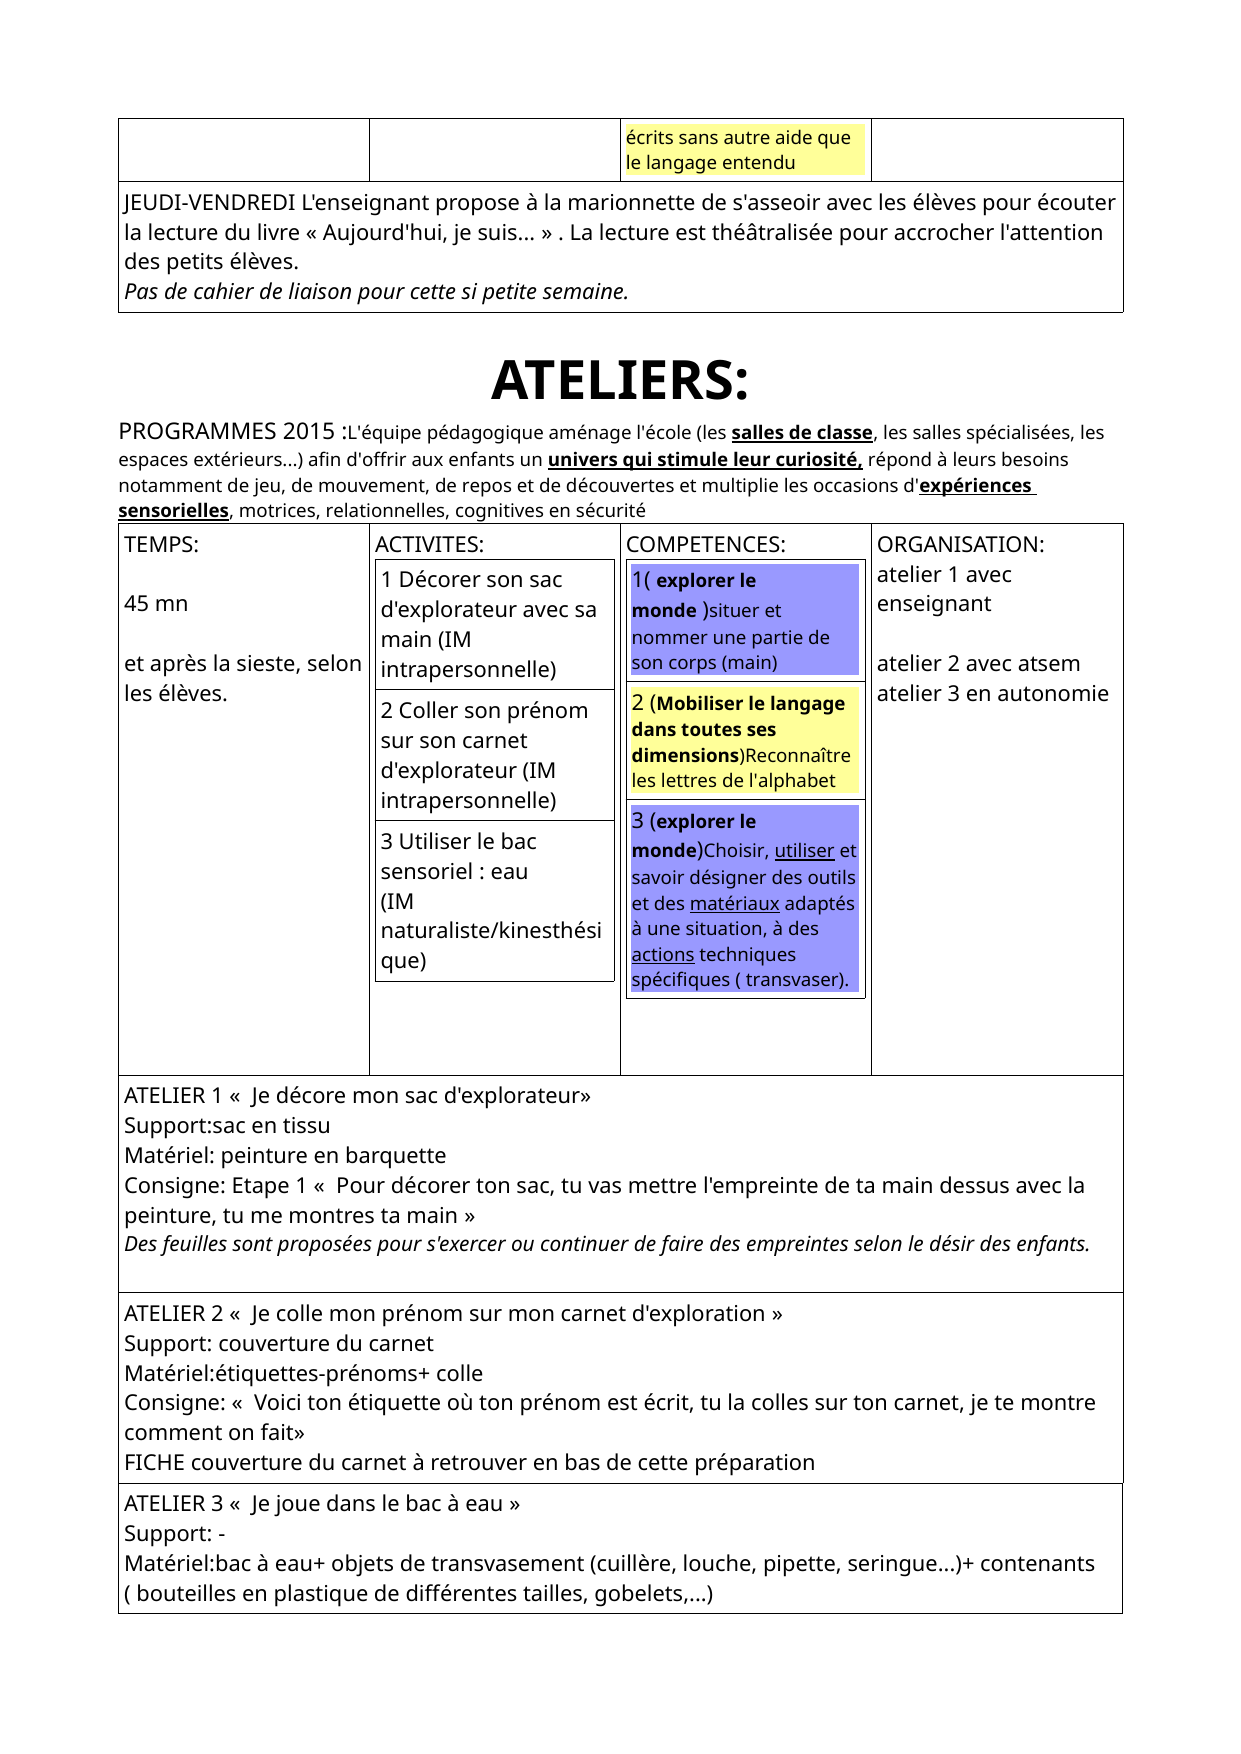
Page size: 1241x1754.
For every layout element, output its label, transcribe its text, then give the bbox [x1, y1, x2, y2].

table_header ACTIVITES: [370, 524, 620, 1033]
table_header 1 Décorer son sac d'explorateur avec sa main (IM intrapersonnelle) [376, 560, 614, 689]
table_cell [119, 1033, 369, 1074]
table_header ATELIER 3 « Je joue dans le bac à eau » Support: - Matériel:bac à eau+ objets de transvasement (cuillère, louche, pipette, seringue...)+ contenants ( bouteilles en plastique de différentes tailles, gobelets,...) [119, 1484, 1122, 1613]
table_header ATELIER 2 « Je colle mon prénom sur mon carnet d'exploration » Support: couverture du carnet Matériel:étiquettes-prénoms+ colle Consigne: « Voici ton étiquette où ton prénom est écrit, tu la colles sur ton carnet, je te montre comment on fait» FICHE couverture du carnet à retrouver en bas de cette préparation [119, 1293, 1123, 1482]
text PROGRAMMES 2015 :L'équipe pédagogique aménage l'école (les salles de classe, les salles spécialisées, les espaces extérieurs...) afin d'offrir aux enfants un univers qui stimule leur curiosité, répond à leurs besoins notamment de jeu, de mouvement, de repos et de découvertes et multiplie les occasions d'expériences sensorielles, motrices, relationnelles, cognitives en sécurité [118, 415, 1122, 523]
table_cell [370, 1033, 620, 1074]
table_header ATELIER 1 « Je décore mon sac d'explorateur» Support:sac en tissu Matériel: peinture en barquette Consigne: Etape 1 « Pour décorer ton sac, tu vas mettre l'empreinte de ta main dessus avec la peinture, tu me montres ta main » Des feuilles sont proposées pour s'exercer ou continuer de faire des empreintes selon le désir des enfants. [119, 1076, 1123, 1292]
table_cell 2 Coller son prénom sur son carnet d'explorateur (IM intrapersonnelle) [376, 690, 614, 820]
table_header écrits sans autre aide que le langage entendu [621, 119, 871, 181]
table_header [370, 119, 620, 181]
table_header 3 (explorer le monde)Choisir, utiliser et savoir désigner des outils et des matériaux adaptés à une situation, à des actions techniques spécifiques ( transvaser). [627, 800, 865, 998]
table_cell [872, 1033, 1123, 1074]
table_header JEUDI-VENDREDI L'enseignant propose à la marionnette de s'asseoir avec les élèves pour écouter la lecture du livre « Aujourd'hui, je suis... » . La lecture est théâtralisée pour accrocher l'attention des petits élèves. Pas de cahier de liaison pour cette si petite semaine. [119, 182, 1123, 312]
table_header [872, 119, 1123, 181]
table_header [119, 119, 369, 181]
table_header COMPETENCES: [621, 524, 871, 1033]
table_header 3 Utiliser le bac sensoriel : eau (IM naturaliste/kinesthésique) [376, 821, 614, 981]
table_header TEMPS: 45 mn et après la sieste, selon les élèves. [119, 524, 369, 1033]
table_header ORGANISATION: atelier 1 avec enseignant atelier 2 avec atsem atelier 3 en autonomie [872, 524, 1123, 1033]
text ATELIERS: [118, 341, 1122, 415]
table_cell [621, 1033, 871, 1074]
table_cell 2 (Mobiliser le langage dans toutes ses dimensions)Reconnaître les lettres de l'alphabet [627, 682, 865, 799]
table_header 1( explorer le monde )situer et nommer une partie de son corps (main) [627, 560, 865, 681]
